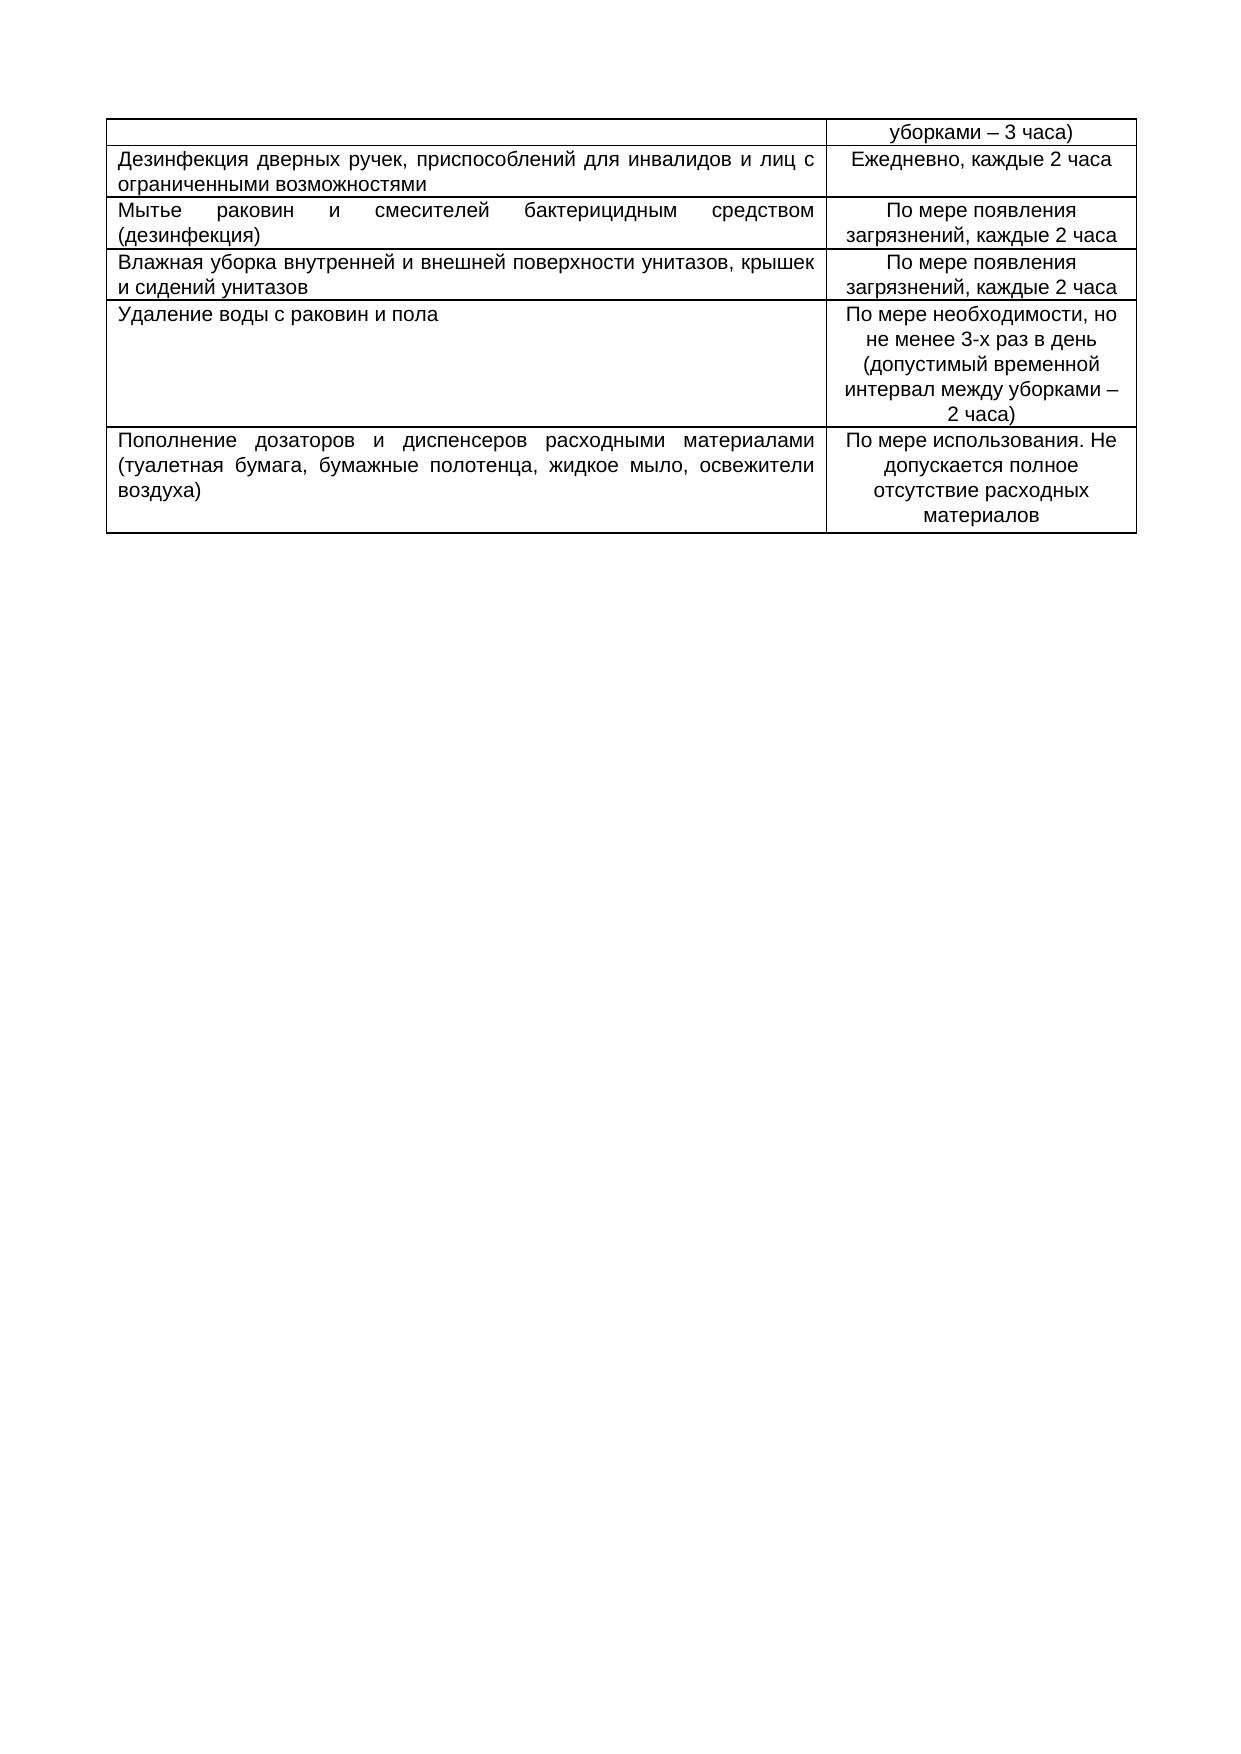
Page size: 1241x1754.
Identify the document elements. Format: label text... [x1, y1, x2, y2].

table_cell Ежедневно, каждые 2 часа [827, 146, 1136, 196]
table_cell Мытье раковин и смесителей бактерицидным средством (дезинфекция) [107, 198, 826, 248]
table_cell Влажная уборка внутренней и внешней поверхности унитазов, крышек и сидений унитазов [107, 250, 826, 299]
table_cell По мере использования. Не допускается полное отсутствие расходных материалов [827, 428, 1136, 532]
table_cell Удаление воды с раковин и пола [107, 301, 826, 426]
table_cell Пополнение дозаторов и диспенсеров расходными материалами (туалетная бумага, бумажные полотенца, жидкое мыло, освежители воздуха) [107, 428, 826, 532]
table_cell Дезинфекция дверных ручек, приспособлений для инвалидов и лиц с ограниченными возможностями [107, 146, 826, 196]
table_cell уборками – 3 часа) [827, 120, 1136, 145]
table_cell По мере появления загрязнений, каждые 2 часа [827, 198, 1136, 248]
table_cell По мере необходимости, но не менее 3-х раз в день (допустимый временной интервал между уборками – 2 часа) [827, 301, 1136, 426]
table_cell [107, 120, 826, 145]
table_cell По мере появления загрязнений, каждые 2 часа [827, 250, 1136, 299]
